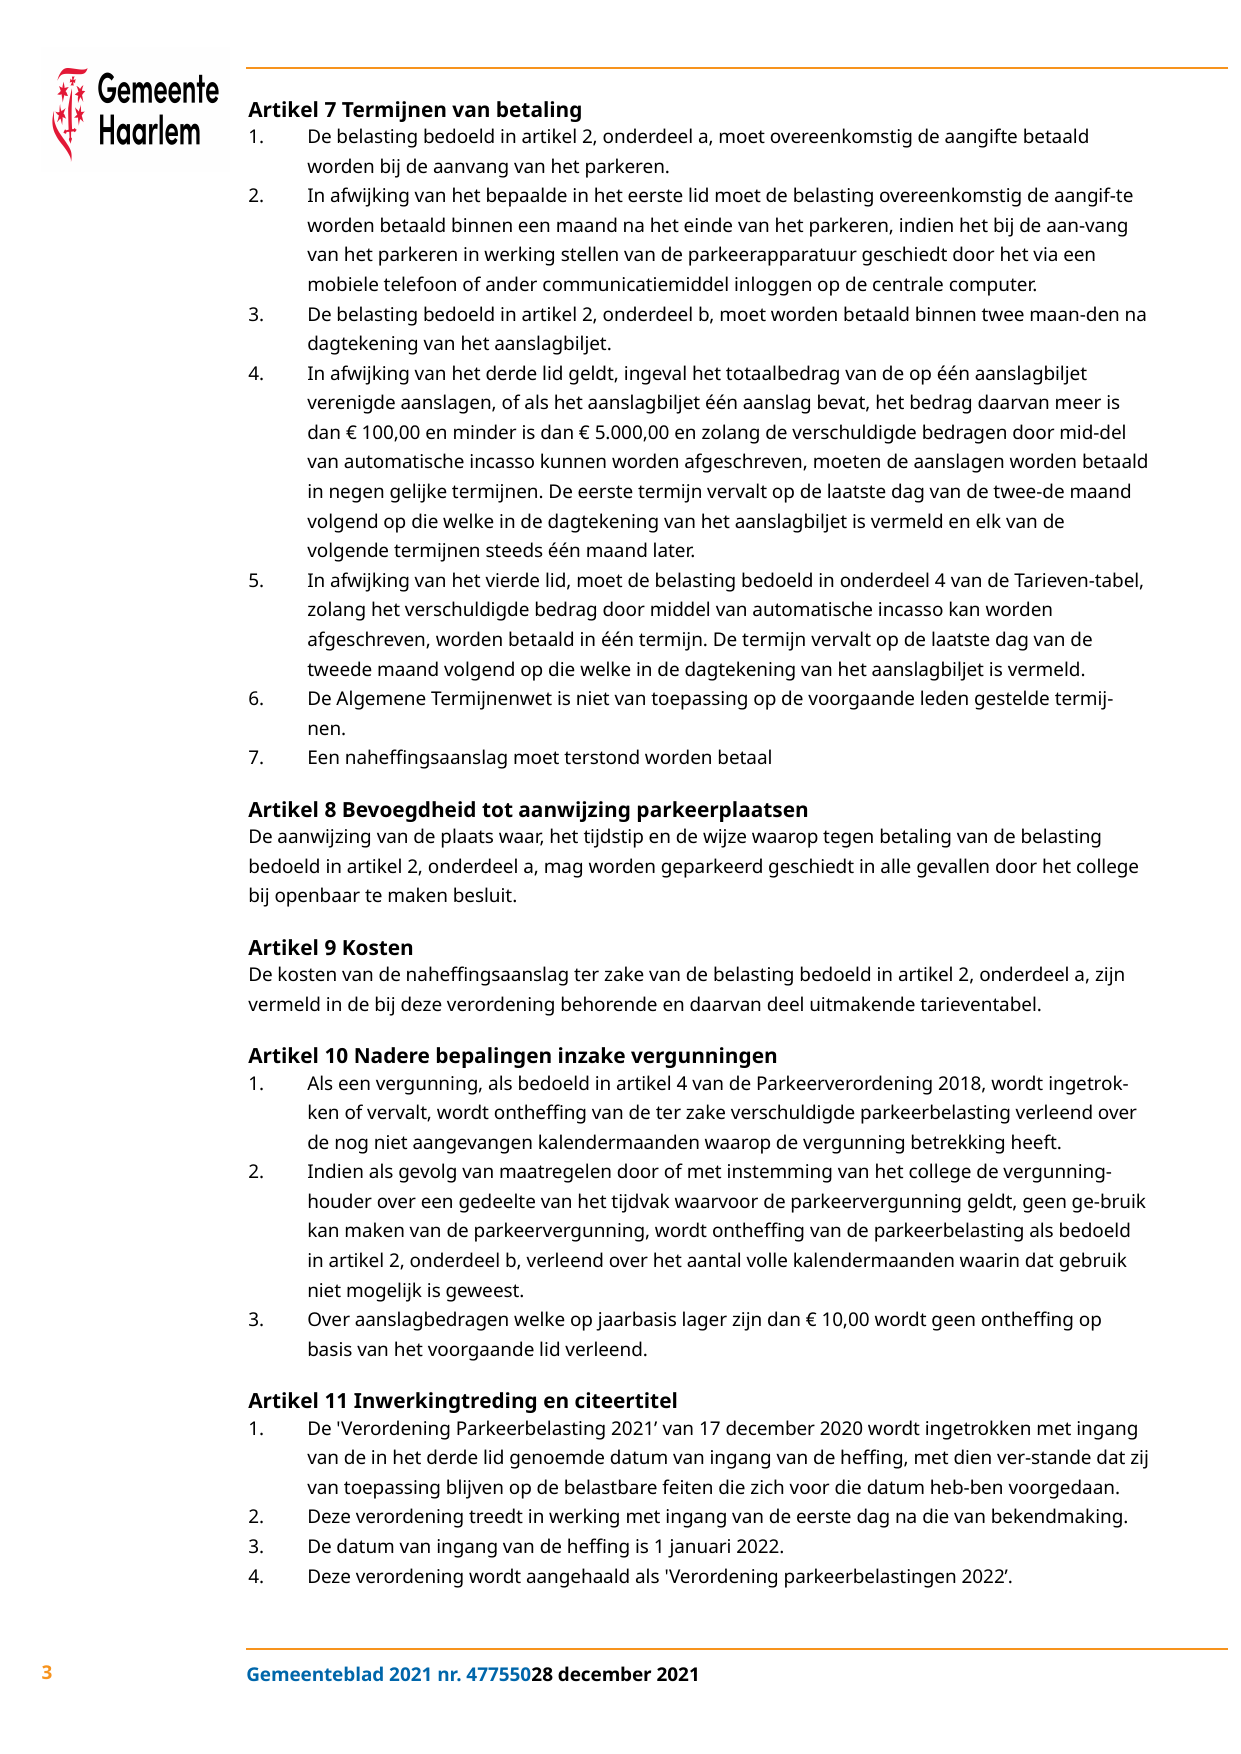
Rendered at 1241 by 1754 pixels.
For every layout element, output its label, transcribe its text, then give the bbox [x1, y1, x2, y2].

text De aanwijzing van de plaats waar, het tijdstip en de wijze waarop tegen betaling van de belasting bedoeld in artikel 2, onderdeel a, mag worden geparkeerd geschiedt in alle gevallen door het college bij openbaar te maken besluit. [248, 823, 1152, 908]
list De belasting bedoeld in artikel 2, onderdeel a, moet overeenkomstig de aangifte betaald worden bij de aanvang van het parkeren. [248, 123, 1152, 178]
list In afwijking van het derde lid geldt, ingeval het totaalbedrag van de op één aanslagbiljet verenigde aanslagen, of als het aanslagbiljet één aanslag bevat, het bedrag daarvan meer is dan € 100,00 en minder is dan € 5.000,00 en zolang de verschuldigde bedragen door mid-del van automatische incasso kunnen worden afgeschreven, moeten de aanslagen worden betaald in negen gelijke termijnen. De eerste termijn vervalt op de laatste dag van de twee-de maand volgend op die welke in de dagtekening van het aanslagbiljet is vermeld en elk van de volgende termijnen steeds één maand later. [248, 360, 1152, 563]
list Deze verordening wordt aangehaald als 'Verordening parkeerbelastingen 2022’. [248, 1563, 1152, 1588]
text Artikel 10 Nadere bepalingen inzake vergunningen [248, 1041, 1152, 1070]
text Artikel 9 Kosten [248, 933, 1152, 961]
text Artikel 7 Termijnen van betaling [248, 95, 1152, 123]
text Artikel 8 Bevoegdheid tot aanwijzing parkeerplaatsen [248, 795, 1152, 823]
list In afwijking van het vierde lid, moet de belasting bedoeld in onderdeel 4 van de Tarieven-tabel, zolang het verschuldigde bedrag door middel van automatische incasso kan worden afgeschreven, worden betaald in één termijn. De termijn vervalt op de laatste dag van de tweede maand volgend op die welke in de dagtekening van het aanslagbiljet is vermeld. [248, 567, 1152, 681]
list De 'Verordening Parkeerbelasting 2021’ van 17 december 2020 wordt ingetrokken met ingang van de in het derde lid genoemde datum van ingang van de heffing, met dien ver-stande dat zij van toepassing blijven op de belastbare feiten die zich voor die datum heb-ben voorgedaan. [248, 1415, 1152, 1500]
text Artikel 11 Inwerkingtreding en citeertitel [248, 1386, 1152, 1415]
list Als een vergunning, als bedoeld in artikel 4 van de Parkeerverordening 2018, wordt ingetrok-ken of vervalt, wordt ontheffing van de ter zake verschuldigde parkeerbelasting verleend over de nog niet aangevangen kalendermaanden waarop de vergunning betrekking heeft. [248, 1070, 1152, 1155]
text De kosten van de naheffingsaanslag ter zake van de belasting bedoeld in artikel 2, onderdeel a, zijn vermeld in de bij deze verordening behorende en daarvan deel uitmakende tarieventabel. [248, 961, 1152, 1017]
list De Algemene Termijnenwet is niet van toepassing op de voorgaande leden gestelde termij-nen. [248, 685, 1152, 741]
list Over aanslagbedragen welke op jaarbasis lager zijn dan € 10,00 wordt geen ontheffing op basis van het voorgaande lid verleend. [248, 1306, 1152, 1362]
list Indien als gevolg van maatregelen door of met instemming van het college de vergunning-houder over een gedeelte van het tijdvak waarvoor de parkeervergunning geldt, geen ge-bruik kan maken van de parkeervergunning, wordt ontheffing van de parkeerbelasting als bedoeld in artikel 2, onderdeel b, verleend over het aantal volle kalendermaanden waarin dat gebruik niet mogelijk is geweest. [248, 1158, 1152, 1303]
picture [41, 47, 231, 172]
list Deze verordening treedt in werking met ingang van de eerste dag na die van bekendmaking. [248, 1504, 1152, 1529]
list In afwijking van het bepaalde in het eerste lid moet de belasting overeenkomstig de aangif-te worden betaald binnen een maand na het einde van het parkeren, indien het bij de aan-vang van het parkeren in werking stellen van de parkeerapparatuur geschiedt door het via een mobiele telefoon of ander communicatiemiddel inloggen op de centrale computer. [248, 182, 1152, 297]
list Een naheffingsaanslag moet terstond worden betaal [248, 744, 1152, 770]
list De belasting bedoeld in artikel 2, onderdeel b, moet worden betaald binnen twee maan-den na dagtekening van het aanslagbiljet. [248, 301, 1152, 356]
list De datum van ingang van de heffing is 1 januari 2022. [248, 1533, 1152, 1559]
